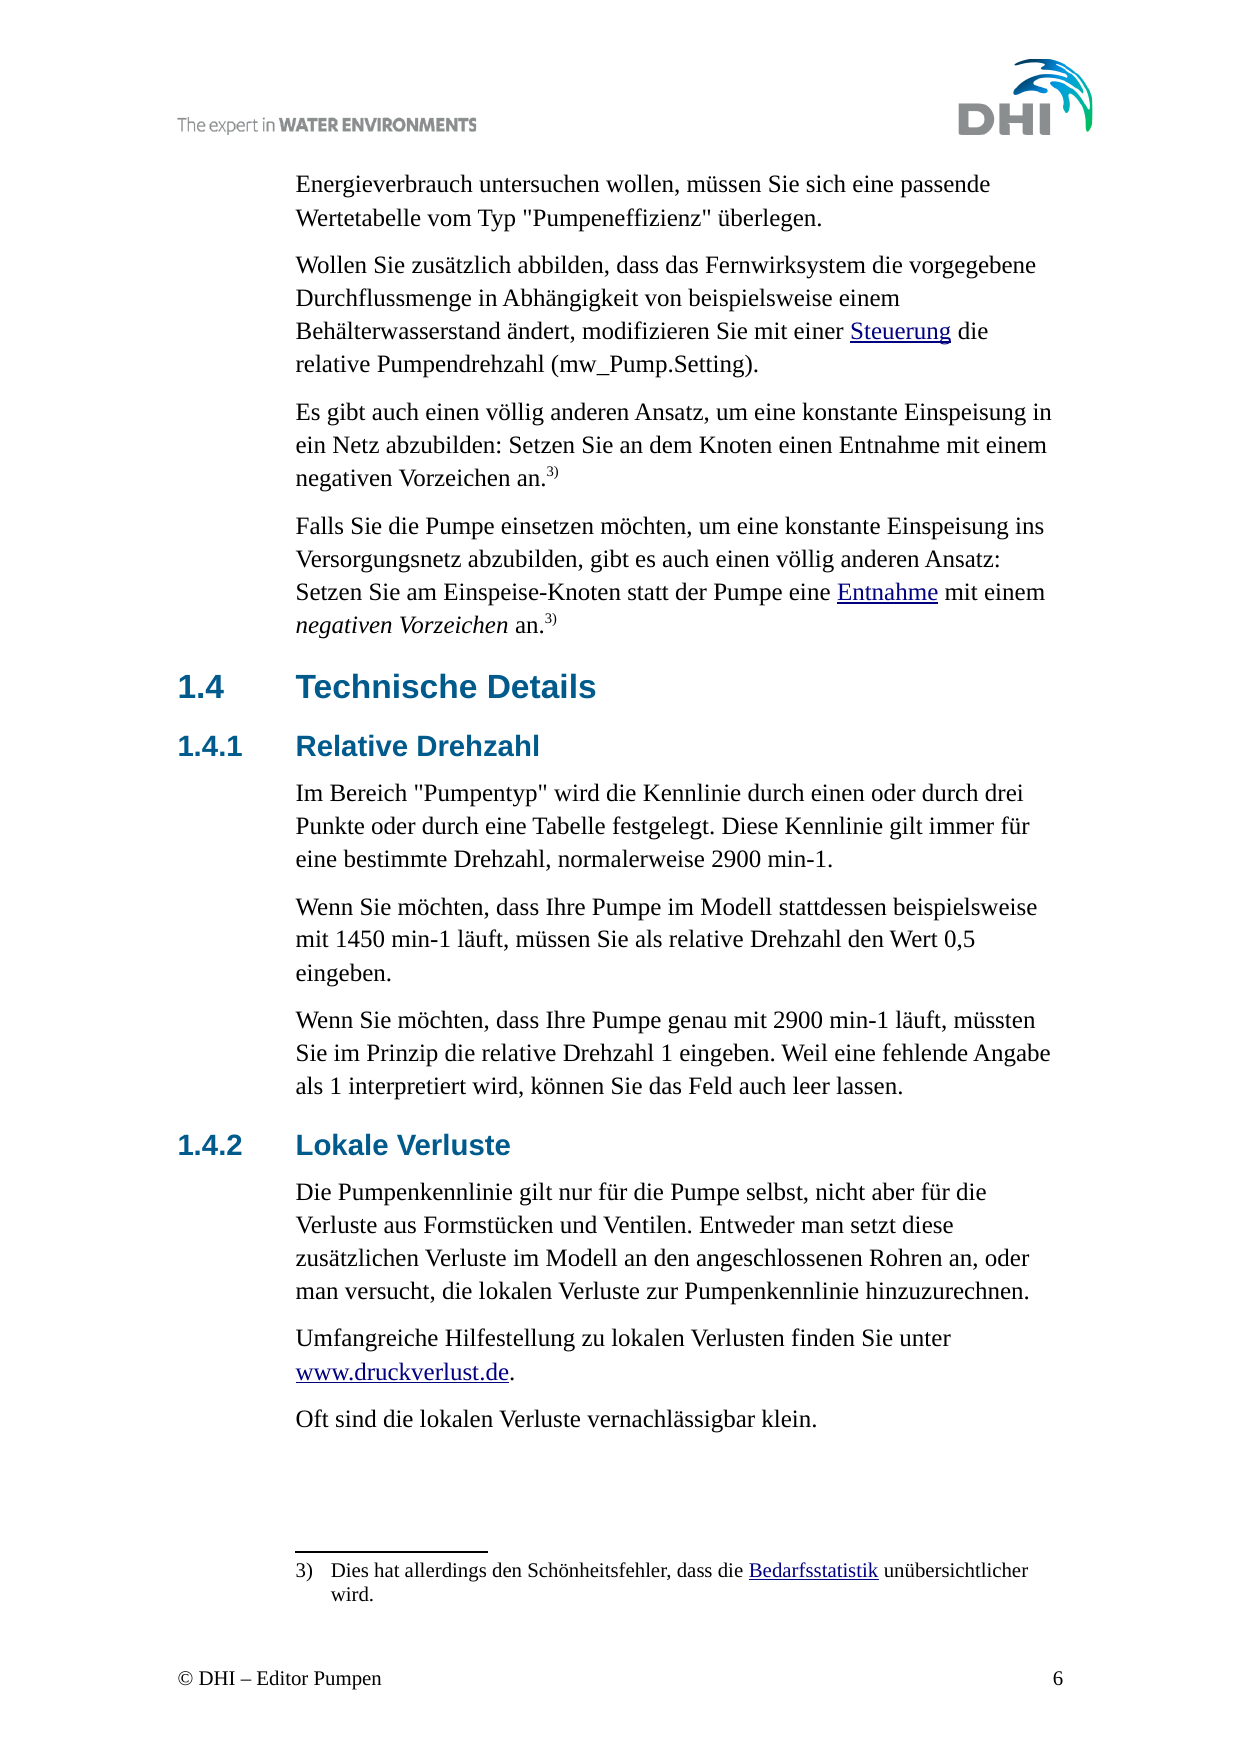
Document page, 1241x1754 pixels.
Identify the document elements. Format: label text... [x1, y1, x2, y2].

text Oft sind die lokalen Verluste vernachlässigbar klein. [295, 1404, 1063, 1433]
picture [177, 117, 477, 135]
text Es gibt auch einen völlig anderen Ansatz, um eine konstante Einspeisung in ein Netz abzubilden: Setzen Sie an dem Knoten einen Entnahme mit einem negativen Vorzeichen an. [295, 397, 1063, 492]
text Wollen Sie zusätzlich abbilden, dass das Fernwirksystem die vorgegebene Durchflussmenge in Abhängigkeit von beispielsweise einem Behälterwasserstand ändert, modifizieren Sie mit einer Steuerung die relative Pumpendrehzahl (mw_Pump.Setting). [295, 250, 1063, 378]
text Wenn Sie möchten, dass Ihre Pumpe im Modell stattdessen beispielsweise mit 1450 min-1 läuft, müssen Sie als relative Drehzahl den Wert 0,5 eingeben. [295, 892, 1063, 986]
text Dies hat allerdings den Schönheitsfehler, dass die Bedarfsstatistik unübersichtlicher wird. [295, 1558, 1063, 1606]
text Im Bereich "Pumpentyp" wird die Kennlinie durch einen oder durch drei Punkte oder durch eine Tabelle festgelegt. Diese Kennlinie gilt immer für eine bestimmte Drehzahl, normalerweise 2900 min-1. [295, 778, 1063, 872]
subtitle Lokale Verluste [177, 1128, 1063, 1162]
text Die Pumpenkennlinie gilt nur für die Pumpe selbst, nicht aber für die Verluste aus Formstücken und Ventilen. Entweder man setzt diese zusätzlichen Verluste im Modell an den angeschlossenen Rohren an, oder man versucht, die lokalen Verluste zur Pumpenkennlinie hinzuzurechnen. [295, 1177, 1063, 1304]
text Energieverbrauch untersuchen wollen, müssen Sie sich eine passende Wertetabelle vom Typ "Pumpeneffizienz" überlegen. [295, 169, 1063, 231]
picture [958, 59, 1093, 135]
text Wenn Sie möchten, dass Ihre Pumpe genau mit 2900 min-1 läuft, müssten Sie im Prinzip die relative Drehzahl 1 eingeben. Weil eine fehlende Angabe als 1 interpretiert wird, können Sie das Feld auch leer lassen. [295, 1005, 1063, 1100]
subtitle Technische Details [177, 667, 1063, 706]
subtitle Relative Drehzahl [177, 729, 1063, 763]
text Umfangreiche Hilfestellung zu lokalen Verlusten finden Sie unter www.druckverlust.de. [295, 1323, 1063, 1385]
text Falls Sie die Pumpe einsetzen möchten, um eine konstante Einspeisung ins Versorgungsnetz abzubilden, gibt es auch einen völlig anderen Ansatz: Setzen Sie am Einspeise-Knoten statt der Pumpe eine Entnahme mit einem negativen Vorzeichen an.3) [295, 511, 1063, 639]
